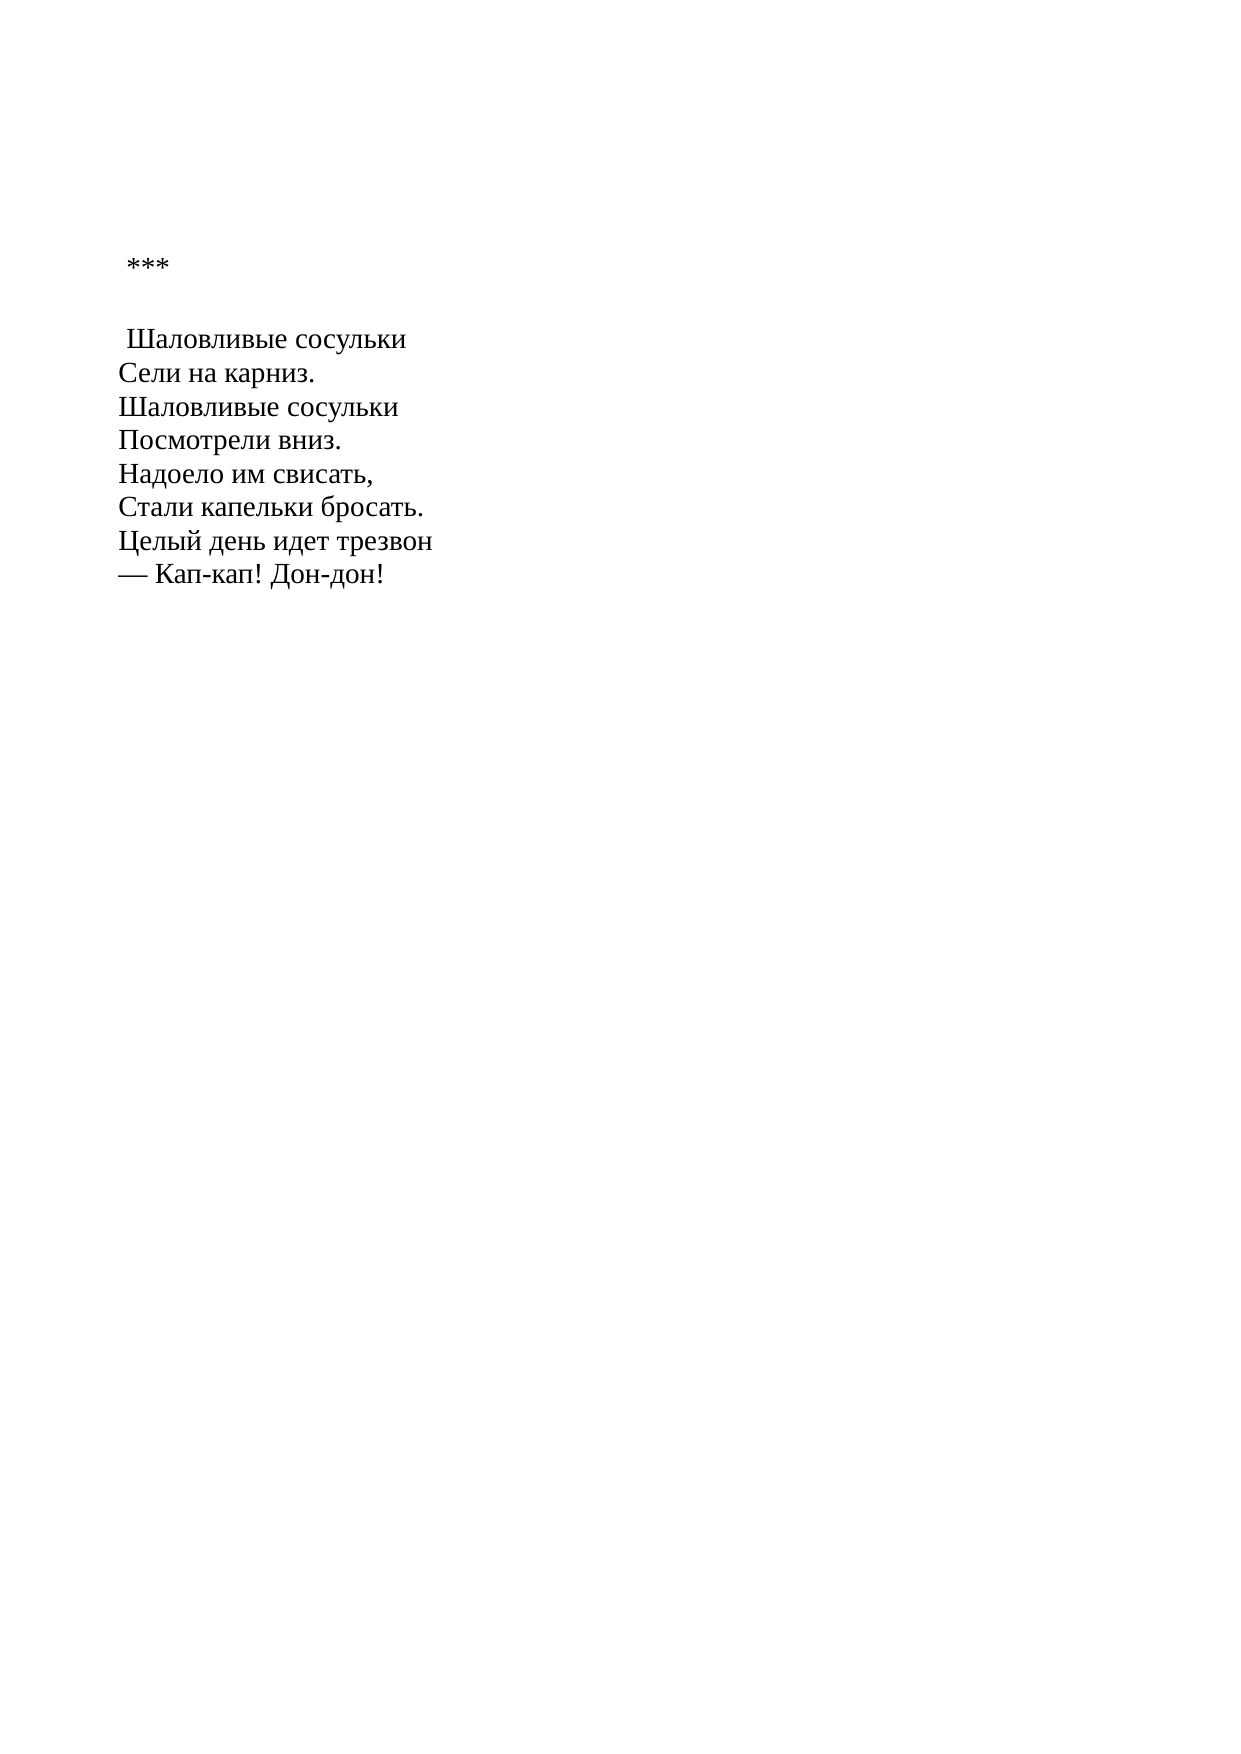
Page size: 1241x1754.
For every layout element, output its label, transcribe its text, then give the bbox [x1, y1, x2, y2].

text Шаловливые сосульки Сели на карниз. Шаловливые сосульки Посмотрели вниз. Надоело им свисать, Стали капельки бросать. Целый день идет трезвон — Кап-кап! Дон-дон! [118, 322, 1122, 590]
text *** [118, 251, 1122, 284]
